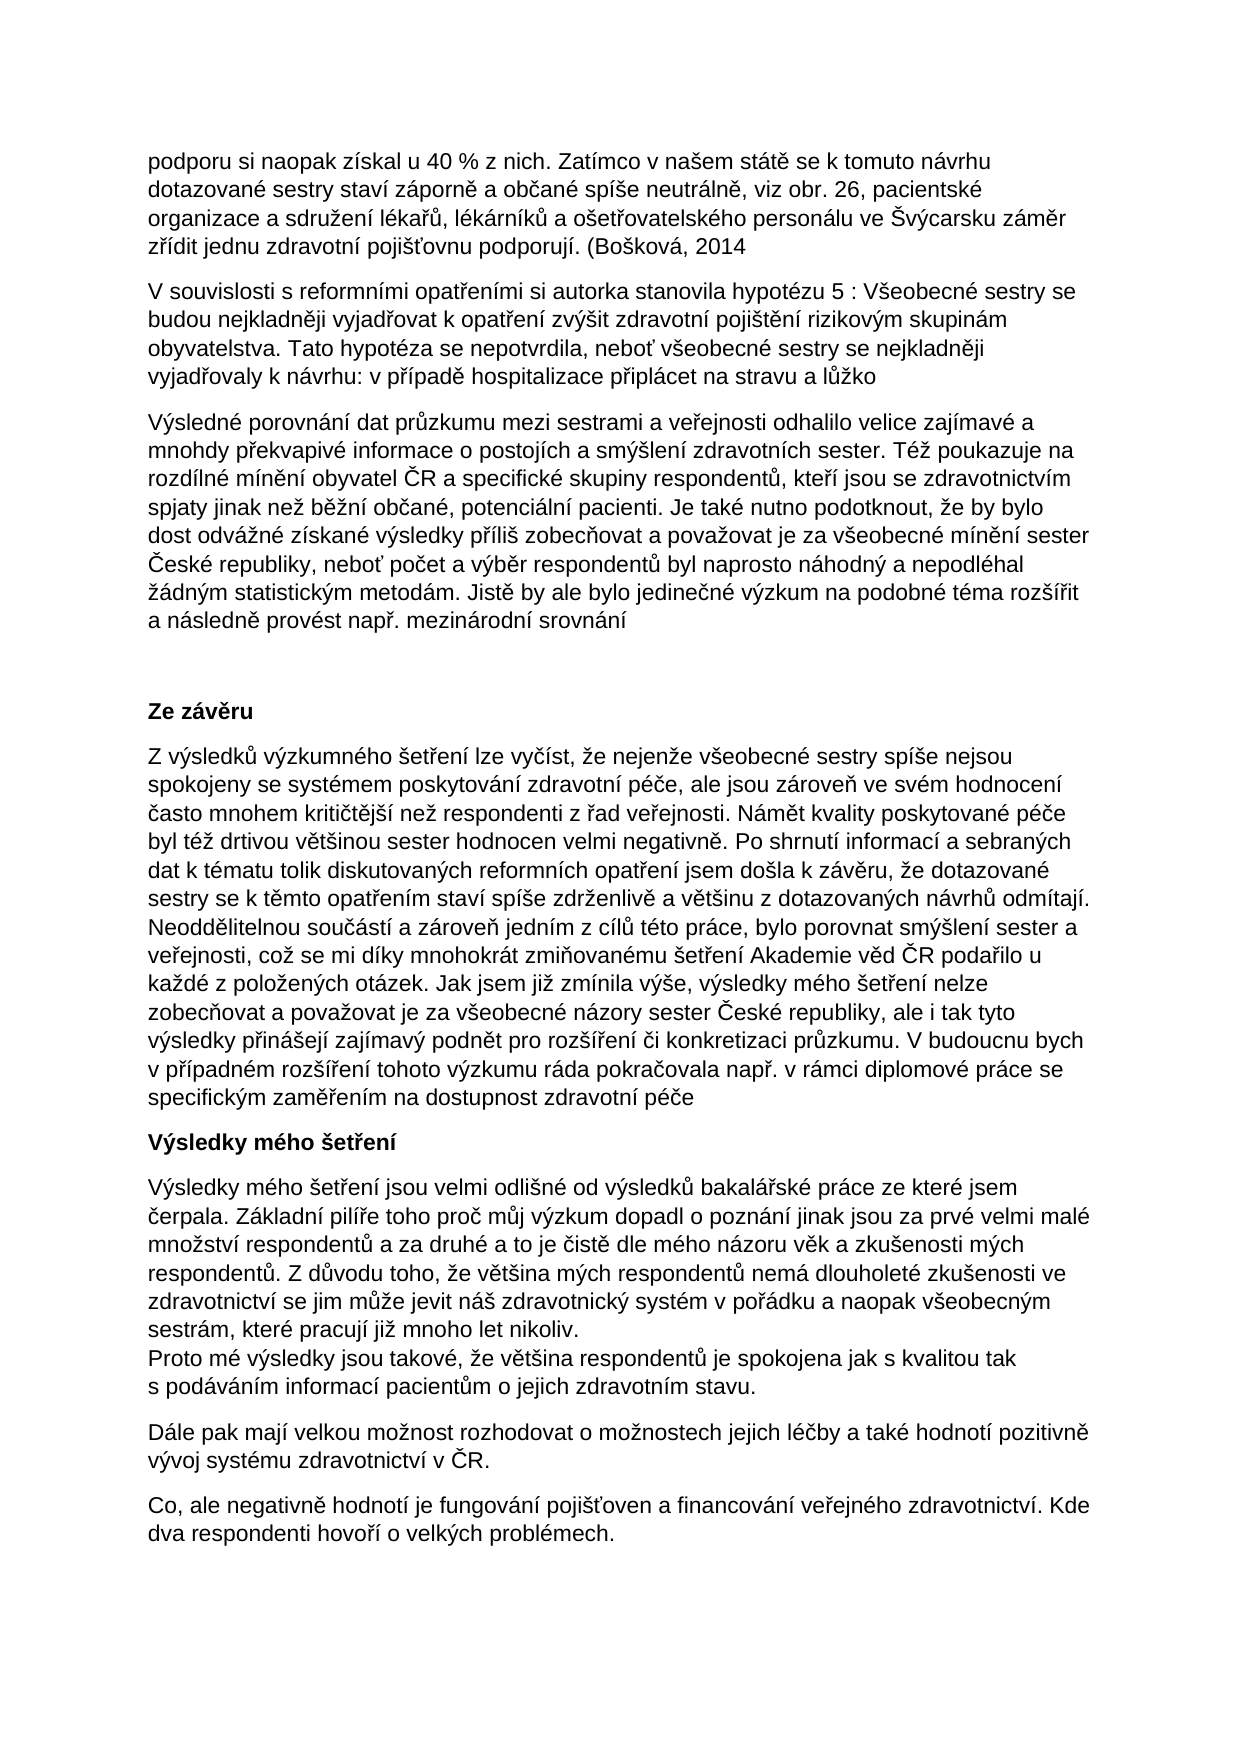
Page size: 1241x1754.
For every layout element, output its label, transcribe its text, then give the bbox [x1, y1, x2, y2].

text Výsledky mého šetření jsou velmi odlišné od výsledků bakalářské práce ze které jsem čerpala. Základní pilíře toho proč můj výzkum dopadl o poznání jinak jsou za prvé velmi malé množství respondentů a za druhé a to je čistě dle mého názoru věk a zkušenosti mých respondentů. Z důvodu toho, že většina mých respondentů nemá dlouholeté zkušenosti ve zdravotnictví se jim může jevit náš zdravotnický systém v pořádku a naopak všeobecným sestrám, které pracují již mnoho let nikoliv. Proto mé výsledky jsou takové, že většina respondentů je spokojena jak s kvalitou tak s podáváním informací pacientům o jejich zdravotním stavu. [148, 1174, 1093, 1400]
text Ze závěru [148, 698, 1093, 724]
text Dále pak mají velkou možnost rozhodovat o možnostech jejich léčby a také hodnotí pozitivně vývoj systému zdravotnictví v ČR. [148, 1418, 1093, 1473]
text V souvislosti s reformními opatřeními si autorka stanovila hypotézu 5 : Všeobecné sestry se budou nejkladněji vyjadřovat k opatření zvýšit zdravotní pojištění rizikovým skupinám obyvatelstva. Tato hypotéza se nepotvrdila, neboť všeobecné sestry se nejkladněji vyjadřovaly k návrhu: v případě hospitalizace připlácet na stravu a lůžko [148, 278, 1093, 390]
text podporu si naopak získal u 40 % z nich. Zatímco v našem státě se k tomuto návrhu dotazované sestry staví záporně a občané spíše neutrálně, viz obr. 26, pacientské organizace a sdružení lékařů, lékárníků a ošetřovatelského personálu ve Švýcarsku záměr zřídit jednu zdravotní pojišťovnu podporují. (Bošková, 2014 [148, 148, 1093, 259]
text Co, ale negativně hodnotí je fungování pojišťoven a financování veřejného zdravotnictví. Kde dva respondenti hovoří o velkých problémech. [148, 1492, 1093, 1547]
text Výsledky mého šetření [148, 1129, 1093, 1156]
text Z výsledků výzkumného šetření lze vyčíst, že nejenže všeobecné sestry spíše nejsou spokojeny se systémem poskytování zdravotní péče, ale jsou zároveň ve svém hodnocení často mnohem kritičtější než respondenti z řad veřejnosti. Námět kvality poskytované péče byl též drtivou většinou sester hodnocen velmi negativně. Po shrnutí informací a sebraných dat k tématu tolik diskutovaných reformních opatření jsem došla k závěru, že dotazované sestry se k těmto opatřením staví spíše zdrženlivě a většinu z dotazovaných návrhů odmítají. Neoddělitelnou součástí a zároveň jedním z cílů této práce, bylo porovnat smýšlení sester a veřejnosti, což se mi díky mnohokrát zmiňovanému šetření Akademie věd ČR podařilo u každé z položených otázek. Jak jsem již zmínila výše, výsledky mého šetření nelze zobecňovat a považovat je za všeobecné názory sester České republiky, ale i tak tyto výsledky přinášejí zajímavý podnět pro rozšíření či konkretizaci průzkumu. V budoucnu bych v případném rozšíření tohoto výzkumu ráda pokračovala např. v rámci diplomové práce se specifickým zaměřením na dostupnost zdravotní péče [148, 743, 1093, 1110]
text Výsledné porovnání dat průzkumu mezi sestrami a veřejnosti odhalilo velice zajímavé a mnohdy překvapivé informace o postojích a smýšlení zdravotních sester. Též poukazuje na rozdílné mínění obyvatel ČR a specifické skupiny respondentů, kteří jsou se zdravotnictvím spjaty jinak než běžní občané, potenciální pacienti. Je také nutno podotknout, že by bylo dost odvážné získané výsledky příliš zobecňovat a považovat je za všeobecné mínění sester České republiky, neboť počet a výběr respondentů byl naprosto náhodný a nepodléhal žádným statistickým metodám. Jistě by ale bylo jedinečné výzkum na podobné téma rozšířit a následně provést např. mezinárodní srovnání [148, 408, 1093, 634]
